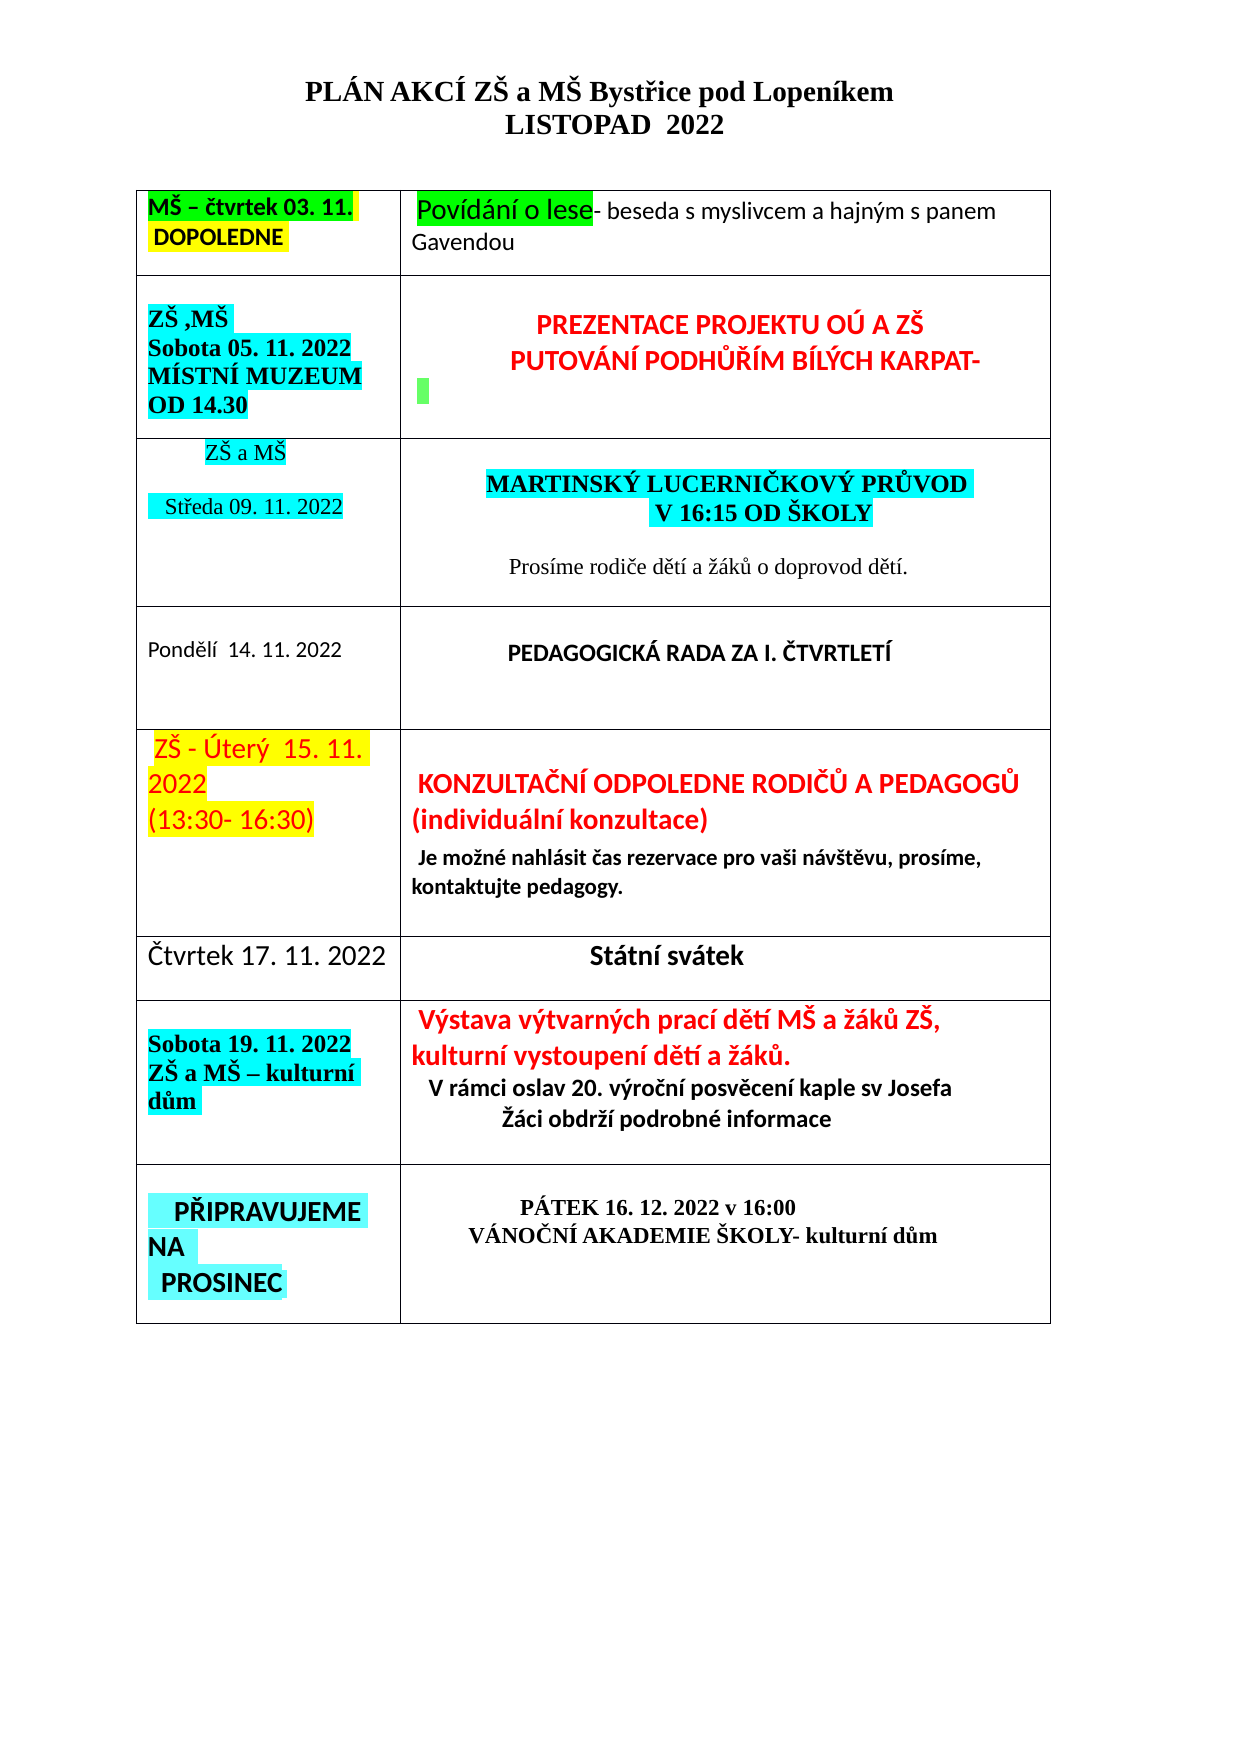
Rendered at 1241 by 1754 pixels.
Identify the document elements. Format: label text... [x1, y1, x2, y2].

table_cell Sobota 19. 11. 2022 ZŠ a MŠ – kulturní dům [137, 1001, 400, 1164]
table_header MŠ – čtvrtek 03. 11. DOPOLEDNE [137, 191, 400, 275]
table_cell ZŠ ,MŠ Sobota 05. 11. 2022 MÍSTNÍ MUZEUM OD 14.30 [137, 276, 400, 438]
table_cell ZŠ - Úterý 15. 11. 2022 (13:30- 16:30) [137, 730, 400, 936]
table_cell PEDAGOGICKÁ RADA ZA I. ČTVRTLETÍ [401, 607, 1050, 729]
table_cell KONZULTAČNÍ ODPOLEDNE RODIČŮ A PEDAGOGŮ (individuální konzultace) Je možné nahlásit čas rezervace pro vaši návštěvu, prosíme, kontaktujte pedagogy. [401, 730, 1050, 936]
table_cell PŘIPRAVUJEME NA PROSINEC [137, 1165, 400, 1322]
table_cell ZŠ a MŠ Středa 09. 11. 2022 [137, 439, 400, 606]
table_cell MARTINSKÝ LUCERNIČKOVÝ PRŮVOD V 16:15 OD ŠKOLY Prosíme rodiče dětí a žáků o doprovod dětí. [401, 439, 1050, 606]
table_cell Čtvrtek 17. 11. 2022 [137, 937, 400, 1000]
table_header Povídání o lese- beseda s myslivcem a hajným s panem Gavendou [401, 191, 1050, 275]
table_cell Státní svátek [401, 937, 1050, 1000]
table_cell Pondělí 14. 11. 2022 [137, 607, 400, 729]
table_cell PÁTEK 16. 12. 2022 v 16:00 VÁNOČNÍ AKADEMIE ŠKOLY- kulturní dům [401, 1165, 1050, 1322]
table_cell PREZENTACE PROJEKTU OÚ A ZŠ PUTOVÁNÍ PODHŮŘÍM BÍLÝCH KARPAT- [401, 276, 1050, 438]
table_cell Výstava výtvarných prací dětí MŠ a žáků ZŠ, kulturní vystoupení dětí a žáků. V rámci oslav 20. výroční posvěcení kaple sv Josefa Žáci obdrží podrobné informace [401, 1001, 1050, 1164]
